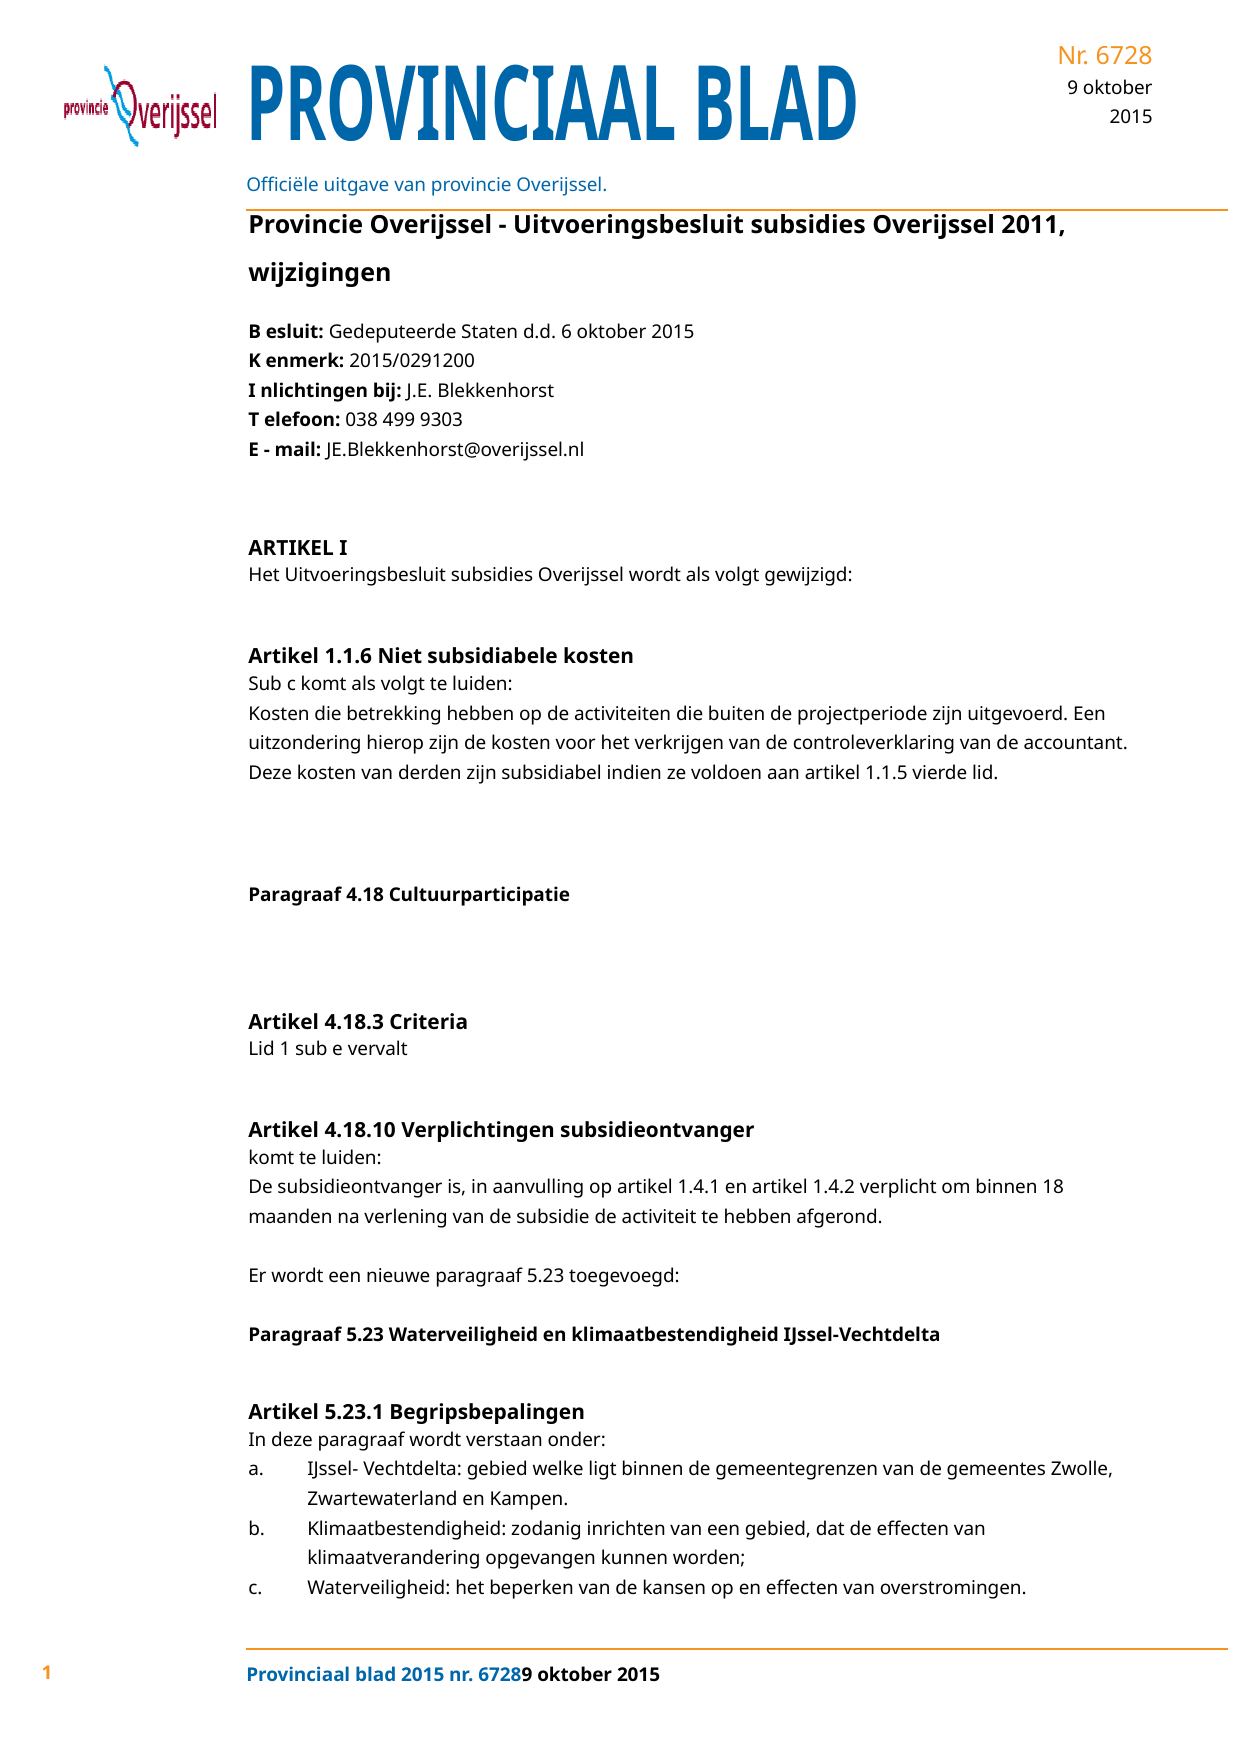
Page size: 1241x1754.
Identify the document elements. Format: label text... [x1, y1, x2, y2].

list IJssel- Vechtdelta: gebied welke ligt binnen de gemeentegrenzen van de gemeentes Zwolle, Zwartewaterland en Kampen. [248, 1456, 1152, 1511]
text Paragraaf 5.23 Waterveiligheid en klimaatbestendigheid IJssel-Vechtdelta [248, 1321, 1152, 1347]
text T elefoon: 038 499 9303 [248, 407, 1152, 432]
text komt te luiden: [248, 1144, 1152, 1169]
text Artikel 4.18.10 Verplichtingen subsidieontvanger [248, 1115, 1152, 1144]
picture [41, 47, 231, 172]
text Kosten die betrekking hebben op de activiteiten die buiten de projectperiode zijn uitgevoerd. Een uitzondering hierop zijn de kosten voor het verkrijgen van de controleverklaring van de accountant. Deze kosten van derden zijn subsidiabel indien ze voldoen aan artikel 1.1.5 vierde lid. [248, 700, 1152, 784]
text B esluit: Gedeputeerde Staten d.d. 6 oktober 2015 [248, 318, 1152, 344]
text Er wordt een nieuwe paragraaf 5.23 toegevoegd: [248, 1262, 1152, 1288]
text De subsidieontvanger is, in aanvulling op artikel 1.4.1 en artikel 1.4.2 verplicht om binnen 18 maanden na verlening van de subsidie de activiteit te hebben afgerond. [248, 1173, 1152, 1229]
text Het Uitvoeringsbesluit subsidies Overijssel wordt als volgt gewijzigd: [248, 562, 1152, 587]
text Provincie Overijssel - Uitvoeringsbesluit subsidies Overijssel 2011, wijzigingen [248, 211, 1152, 288]
text Sub c komt als volgt te luiden: [248, 670, 1152, 696]
text E - mail: JE.Blekkenhorst@overijssel.nl [248, 436, 1152, 462]
text Lid 1 sub e vervalt [248, 1035, 1152, 1061]
text I nlichtingen bij: J.E. Blekkenhorst [248, 377, 1152, 403]
text K enmerk: 2015/0291200 [248, 347, 1152, 373]
text Paragraaf 4.18 Cultuurparticipatie [248, 882, 1152, 907]
list Klimaatbestendigheid: zodanig inrichten van een gebied, dat de effecten van klimaatverandering opgevangen kunnen worden; [248, 1515, 1152, 1570]
text Artikel 5.23.1 Begripsbepalingen [248, 1397, 1152, 1426]
text In deze paragraaf wordt verstaan onder: [248, 1426, 1152, 1452]
text Artikel 4.18.3 Criteria [248, 1007, 1152, 1035]
text ARTIKEL I [248, 533, 1152, 562]
text Artikel 1.1.6 Niet subsidiabele kosten [248, 642, 1152, 670]
list Waterveiligheid: het beperken van de kansen op en effecten van overstromingen. [248, 1574, 1152, 1599]
